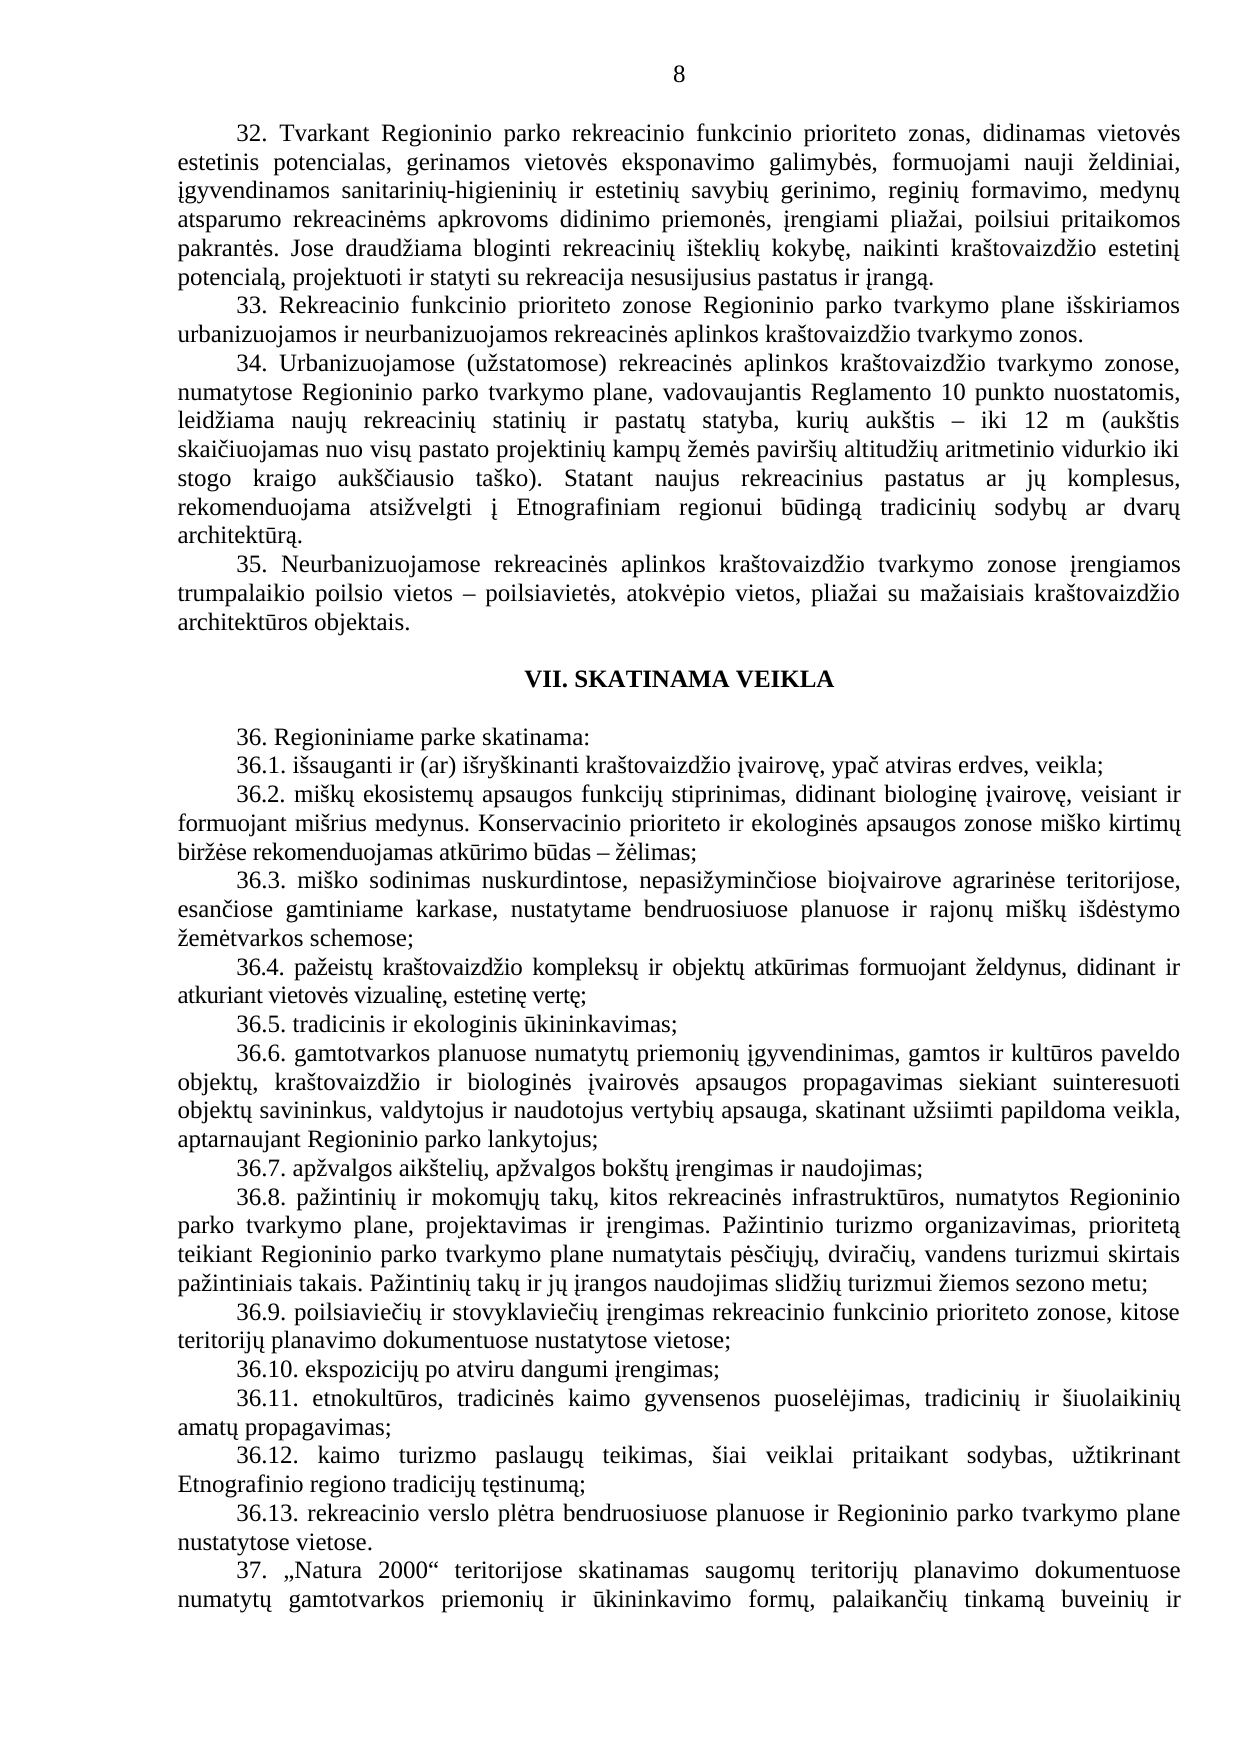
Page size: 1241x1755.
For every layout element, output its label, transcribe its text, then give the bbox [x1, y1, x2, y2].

text 36.11. etnokultūros, tradicinės kaimo gyvensenos puoselėjimas, tradicinių ir šiuolaikinių amatų propagavimas; [177, 1383, 1181, 1441]
text 35. Neurbanizuojamose rekreacinės aplinkos kraštovaizdžio tvarkymo zonose įrengiamos trumpalaikio poilsio vietos – poilsiavietės, atokvėpio vietos, pliažai su mažaisiais kraštovaizdžio architektūros objektais. [177, 549, 1181, 636]
text 32. Tvarkant Regioninio parko rekreacinio funkcinio prioriteto zonas, didinamas vietovės estetinis potencialas, gerinamos vietovės eksponavimo galimybės, formuojami nauji želdiniai, įgyvendinamos sanitarinių-higieninių ir estetinių savybių gerinimo, reginių formavimo, medynų atsparumo rekreacinėms apkrovoms didinimo priemonės, įrengiami pliažai, poilsiui pritaikomos pakrantės. Jose draudžiama bloginti rekreacinių išteklių kokybę, naikinti kraštovaizdžio estetinį potencialą, projektuoti ir statyti su rekreacija nesusijusius pastatus ir įrangą. [177, 118, 1181, 291]
text VII. SKATINAMA VEIKLA [177, 664, 1181, 693]
text 33. Rekreacinio funkcinio prioriteto zonose Regioninio parko tvarkymo plane išskiriamos urbanizuojamos ir neurbanizuojamos rekreacinės aplinkos kraštovaizdžio tvarkymo zonos. [177, 291, 1181, 348]
text 36.1. išsauganti ir (ar) išryškinanti kraštovaizdžio įvairovę, ypač atviras erdves, veikla; [177, 751, 1181, 779]
text 36.8. pažintinių ir mokomųjų takų, kitos rekreacinės infrastruktūros, numatytos Regioninio parko tvarkymo plane, projektavimas ir įrengimas. Pažintinio turizmo organizavimas, prioritetą teikiant Regioninio parko tvarkymo plane numatytais pėsčiųjų, dviračių, vandens turizmui skirtais pažintiniais takais. Pažintinių takų ir jų įrangos naudojimas slidžių turizmui žiemos sezono metu; [177, 1182, 1181, 1297]
text 36.9. poilsiaviečių ir stovyklaviečių įrengimas rekreacinio funkcinio prioriteto zonose, kitose teritorijų planavimo dokumentuose nustatytose vietose; [177, 1297, 1181, 1354]
text 36.10. ekspozicijų po atviru dangumi įrengimas; [177, 1354, 1181, 1383]
text 36.7. apžvalgos aikštelių, apžvalgos bokštų įrengimas ir naudojimas; [177, 1153, 1181, 1182]
text 36.3. miško sodinimas nuskurdintose, nepasižyminčiose bioįvairove agrarinėse teritorijose, esančiose gamtiniame karkase, nustatytame bendruosiuose planuose ir rajonų miškų išdėstymo žemėtvarkos schemose; [177, 866, 1181, 952]
text 36.5. tradicinis ir ekologinis ūkininkavimas; [177, 1009, 1181, 1038]
text 36. Regioniniame parke skatinama: [177, 722, 1181, 751]
text 36.4. pažeistų kraštovaizdžio kompleksų ir objektų atkūrimas formuojant želdynus, didinant ir atkuriant vietovės vizualinę, estetinę vertę; [177, 952, 1181, 1009]
text 34. Urbanizuojamose (užstatomose) rekreacinės aplinkos kraštovaizdžio tvarkymo zonose, numatytose Regioninio parko tvarkymo plane, vadovaujantis Reglamento 10 punkto nuostatomis, leidžiama naujų rekreacinių statinių ir pastatų statyba, kurių aukštis – iki 12 m (aukštis skaičiuojamas nuo visų pastato projektinių kampų žemės paviršių altitudžių aritmetinio vidurkio iki stogo kraigo aukščiausio taško). Statant naujus rekreacinius pastatus ar jų komplesus, rekomenduojama atsižvelgti į Etnografiniam regionui būdingą tradicinių sodybų ar dvarų architektūrą. [177, 348, 1181, 549]
text 37. „Natura 2000“ teritorijose skatinamas saugomų teritorijų planavimo dokumentuose numatytų gamtotvarkos priemonių ir ūkininkavimo formų, palaikančių tinkamą buveinių ir [177, 1556, 1181, 1613]
text 36.6. gamtotvarkos planuose numatytų priemonių įgyvendinimas, gamtos ir kultūros paveldo objektų, kraštovaizdžio ir biologinės įvairovės apsaugos propagavimas siekiant suinteresuoti objektų savininkus, valdytojus ir naudotojus vertybių apsauga, skatinant užsiimti papildoma veikla, aptarnaujant Regioninio parko lankytojus; [177, 1038, 1181, 1153]
text 36.12. kaimo turizmo paslaugų teikimas, šiai veiklai pritaikant sodybas, užtikrinant Etnografinio regiono tradicijų tęstinumą; [177, 1441, 1181, 1498]
text 36.2. miškų ekosistemų apsaugos funkcijų stiprinimas, didinant biologinę įvairovę, veisiant ir formuojant mišrius medynus. Konservacinio prioriteto ir ekologinės apsaugos zonose miško kirtimų biržėse rekomenduojamas atkūrimo būdas – žėlimas; [177, 779, 1181, 866]
text 36.13. rekreacinio verslo plėtra bendruosiuose planuose ir Regioninio parko tvarkymo plane nustatytose vietose. [177, 1498, 1181, 1556]
